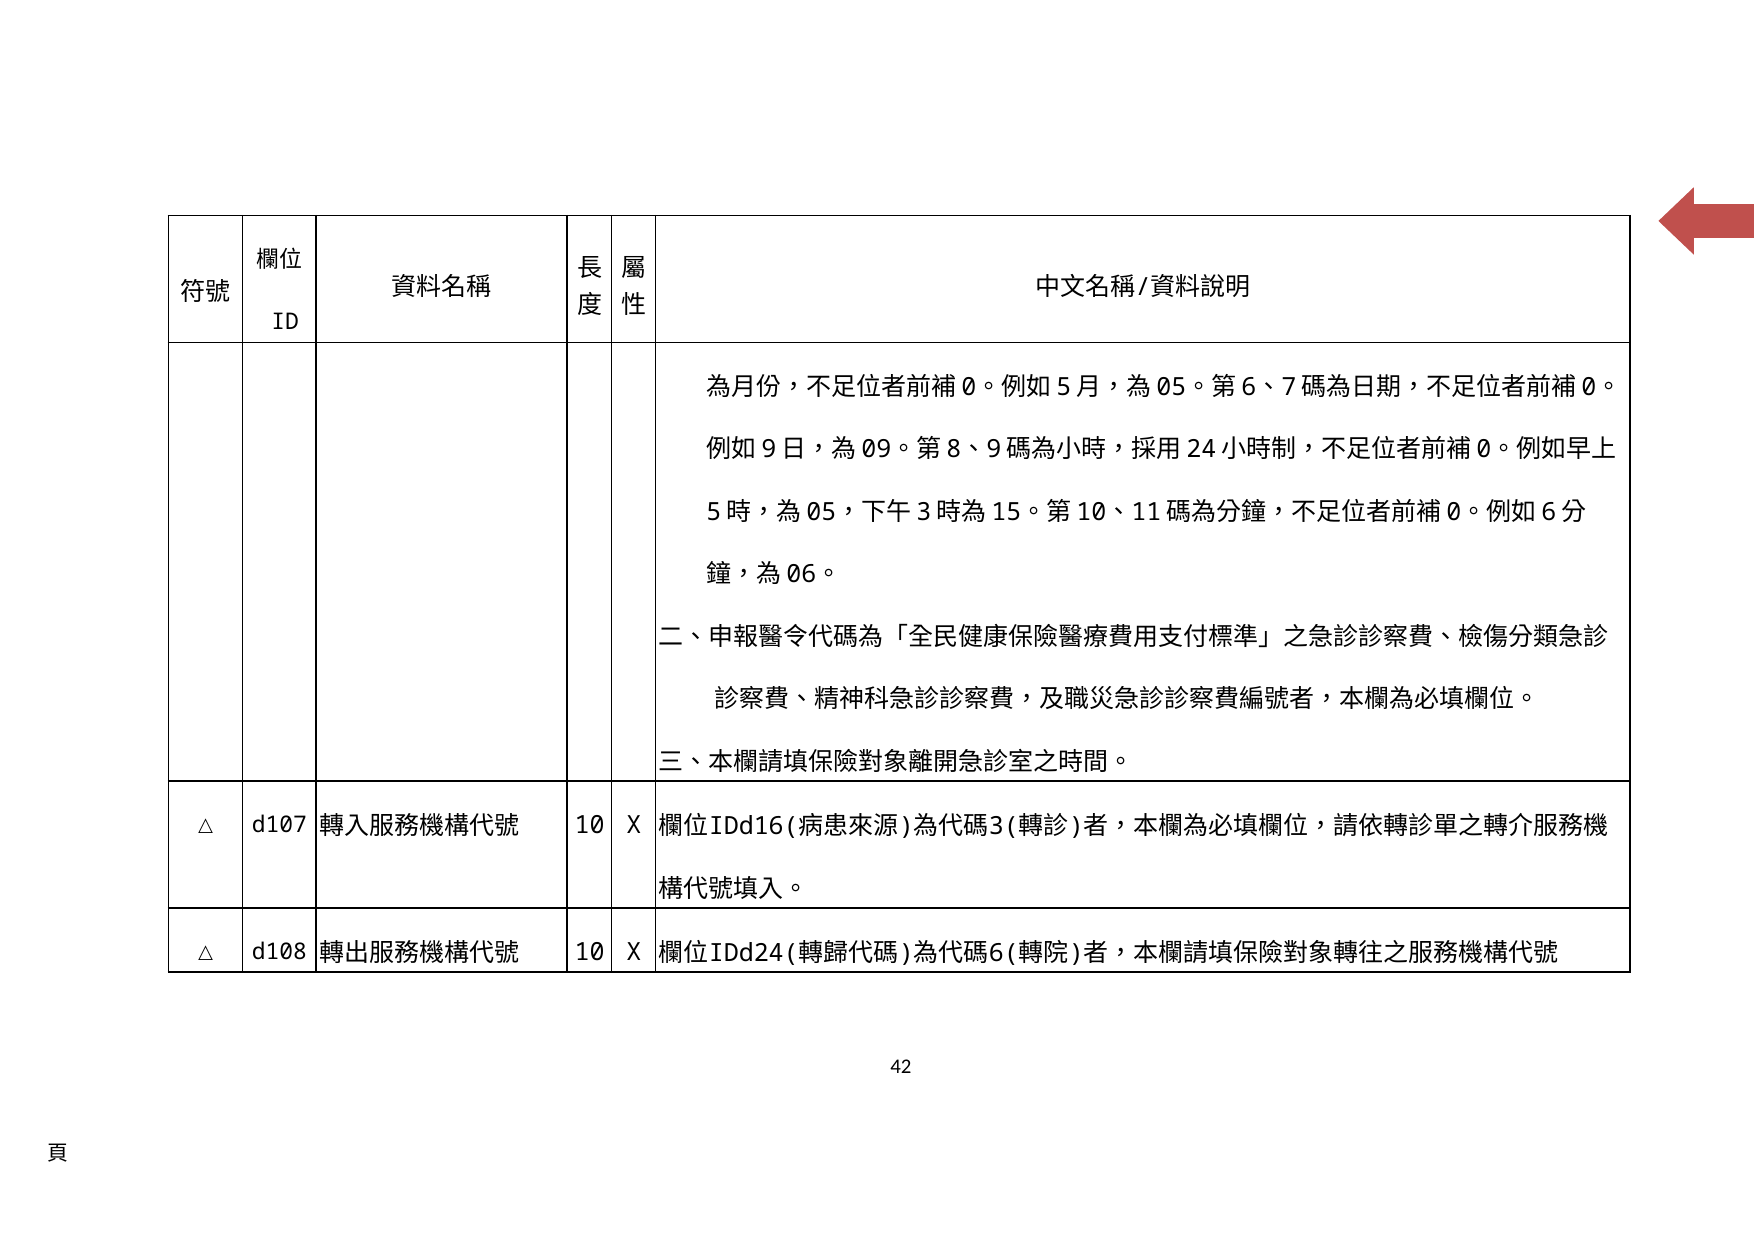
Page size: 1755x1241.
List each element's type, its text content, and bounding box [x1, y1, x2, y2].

table_cell 轉入服務機構代號 [317, 782, 566, 907]
table_cell X [612, 343, 655, 780]
table_cell [317, 343, 566, 780]
table_header 資料名稱 [317, 216, 566, 341]
table_cell d108 [243, 909, 315, 971]
table_header 長度 [568, 216, 611, 341]
table_header 中文名稱/資料說明 [656, 216, 1629, 341]
table_cell X [612, 782, 655, 907]
table_cell 一、第1、2、3碼為民國年份，不足位者前補0。例如民國99年，為099。第4、5碼為月份，不足位者前補0。例如5月，為05。第6、7碼為日期，不足位者前補0。例如9日，為09。第8、9碼為小時，採用24小時制，不足位者前補0。例如早上5時，為05，下午3時為15。第10、11碼為分鐘，不足位者前補0。例如6分鐘，為06。 二、申報醫令代碼為「全民健康保險醫療費用支付標準」之急診診察費、檢傷分類急診診察費、精神科急診診察費，及職災急診診察費編號者，本欄為必填欄位。 三、本欄請填保險對象離開急診室之時間。 [656, 343, 1629, 780]
table_cell 欄位IDd16(病患來源)為代碼3(轉診)者，本欄為必填欄位，請依轉診單之轉介服務機構代號填入。 [656, 782, 1629, 907]
table_cell △ [169, 782, 242, 907]
table_header 欄位 ID [243, 216, 315, 341]
table_cell X [612, 909, 655, 971]
table_cell 轉出服務機構代號 [317, 909, 566, 971]
table_cell 10 [568, 909, 611, 971]
table_cell [243, 343, 315, 780]
table_cell 10 [568, 782, 611, 907]
table_header 符號 [169, 216, 242, 341]
table_cell △ [169, 909, 242, 971]
table_cell [169, 343, 242, 780]
table_cell [568, 343, 611, 780]
table_cell 欄位IDd24(轉歸代碼)為代碼6(轉院)者，本欄請填保險對象轉往之服務機構代號 [656, 909, 1629, 971]
table_cell d107 [243, 782, 315, 907]
table_header 屬性 [612, 216, 655, 341]
